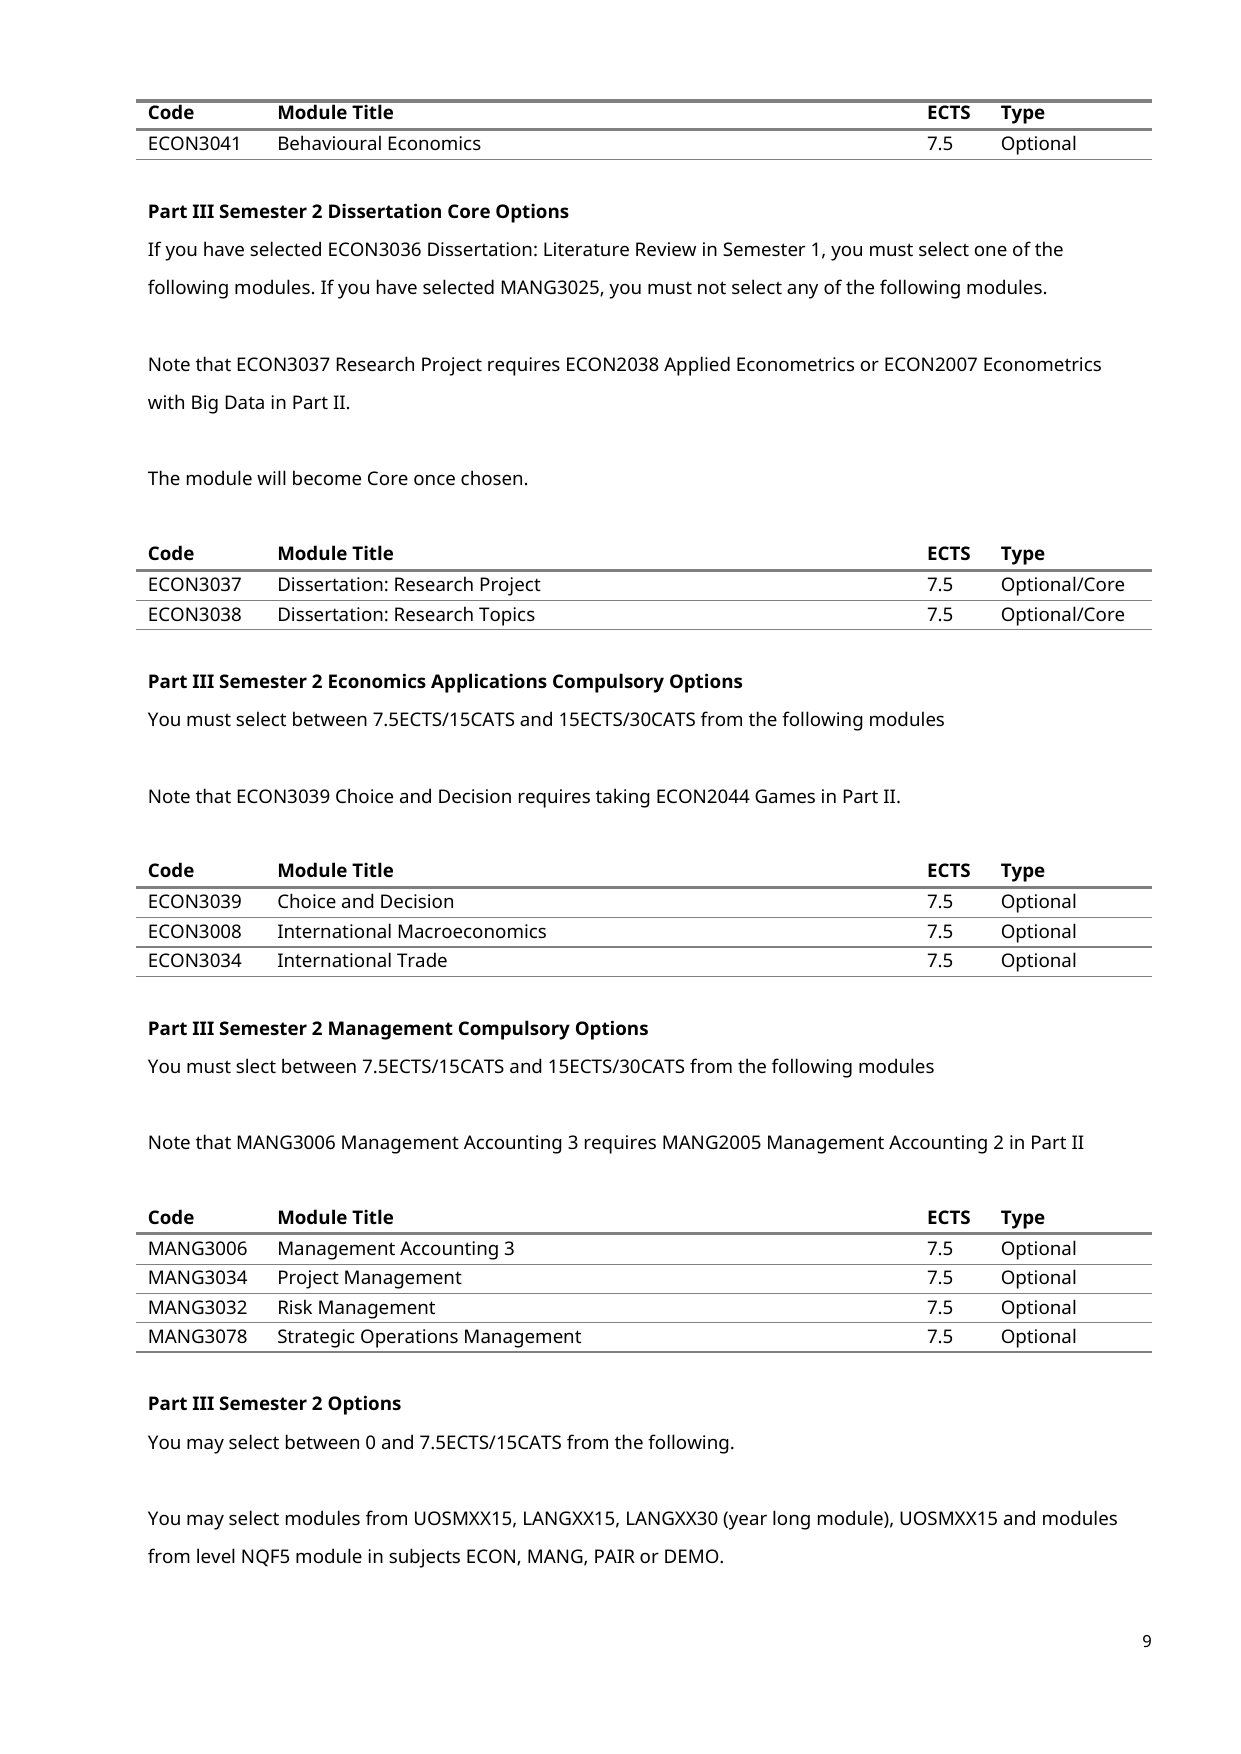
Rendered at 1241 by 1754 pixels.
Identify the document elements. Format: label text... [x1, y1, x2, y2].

table_cell 7.5 [916, 1323, 989, 1351]
table_cell ECTS [916, 540, 989, 568]
table_cell Type [989, 103, 1152, 127]
table_cell Project Management [266, 1265, 916, 1293]
table_cell Part III Semester 2 Management Compulsory Options You must slect between 7.5ECTS/15CATS and 15ECTS/30CATS from the following modules Note that MANG3006 Management Accounting 3 requires MANG2005 Management Accounting 2 in Part II [136, 977, 1152, 1204]
table_cell 7.5 [916, 948, 989, 976]
table_cell Optional [989, 1323, 1152, 1351]
table_cell 7.5 [916, 131, 989, 159]
table_cell ECON3034 [136, 948, 266, 976]
table_cell Optional [989, 131, 1152, 159]
table_cell Risk Management [266, 1294, 916, 1322]
table_cell Optional/Core [989, 572, 1152, 600]
table_cell Module Title [266, 540, 916, 568]
table_cell Choice and Decision [266, 889, 916, 917]
table_cell Management Accounting 3 [266, 1235, 916, 1264]
table_cell 7.5 [916, 1294, 989, 1322]
table_cell Optional [989, 918, 1152, 946]
table_cell Strategic Operations Management [266, 1323, 916, 1351]
table_cell Optional [989, 1294, 1152, 1322]
table_cell MANG3006 [136, 1235, 266, 1264]
table_cell ECON3039 [136, 889, 266, 917]
table_cell ECTS [916, 858, 989, 886]
table_cell Type [989, 1204, 1152, 1232]
table_cell Part III Semester 2 Options You may select between 0 and 7.5ECTS/15CATS from the following. You may select modules from UOSMXX15, LANGXX15, LANGXX30 (year long module), UOSMXX15 and modules from level NQF5 module in subjects ECON, MANG, PAIR or DEMO. [136, 1353, 1152, 1607]
table_cell 7.5 [916, 1265, 989, 1293]
table_cell Code [136, 103, 266, 127]
table_cell Part III Semester 2 Dissertation Core Options If you have selected ECON3036 Dissertation: Literature Review in Semester 1, you must select one of the following modules. If you have selected MANG3025, you must not select any of the following modules. Note that ECON3037 Research Project requires ECON2038 Applied Econometrics or ECON2007 Econometrics with Big Data in Part II. The module will become Core once chosen. [136, 160, 1152, 540]
table_cell Module Title [266, 858, 916, 886]
table_cell Optional/Core [989, 601, 1152, 629]
table_cell Optional [989, 1235, 1152, 1264]
table_cell Code [136, 540, 266, 568]
table_cell Dissertation: Research Topics [266, 601, 916, 629]
table_cell ECON3008 [136, 918, 266, 946]
table_cell ECTS [916, 103, 989, 127]
table_cell Module Title [266, 1204, 916, 1232]
table_cell MANG3078 [136, 1323, 266, 1351]
table_cell MANG3032 [136, 1294, 266, 1322]
table_cell Module Title [266, 103, 916, 127]
table_cell ECON3041 [136, 131, 266, 159]
table_cell Part III Semester 2 Economics Applications Compulsory Options You must select between 7.5ECTS/15CATS and 15ECTS/30CATS from the following modules Note that ECON3039 Choice and Decision requires taking ECON2044 Games in Part II. [136, 630, 1152, 857]
table_cell Code [136, 1204, 266, 1232]
table_cell 7.5 [916, 601, 989, 629]
table_cell 7.5 [916, 918, 989, 946]
table_cell International Macroeconomics [266, 918, 916, 946]
table_cell Optional [989, 1265, 1152, 1293]
table_cell Type [989, 858, 1152, 886]
table_cell ECON3038 [136, 601, 266, 629]
table_cell Optional [989, 948, 1152, 976]
table_cell ECON3037 [136, 572, 266, 600]
table_cell MANG3034 [136, 1265, 266, 1293]
table_cell 7.5 [916, 572, 989, 600]
table_cell Behavioural Economics [266, 131, 916, 159]
table_cell Code [136, 858, 266, 886]
table_cell International Trade [266, 948, 916, 976]
table_cell Optional [989, 889, 1152, 917]
table_cell ECTS [916, 1204, 989, 1232]
table_cell 7.5 [916, 1235, 989, 1264]
table_cell 7.5 [916, 889, 989, 917]
table_cell Dissertation: Research Project [266, 572, 916, 600]
table_cell Type [989, 540, 1152, 568]
